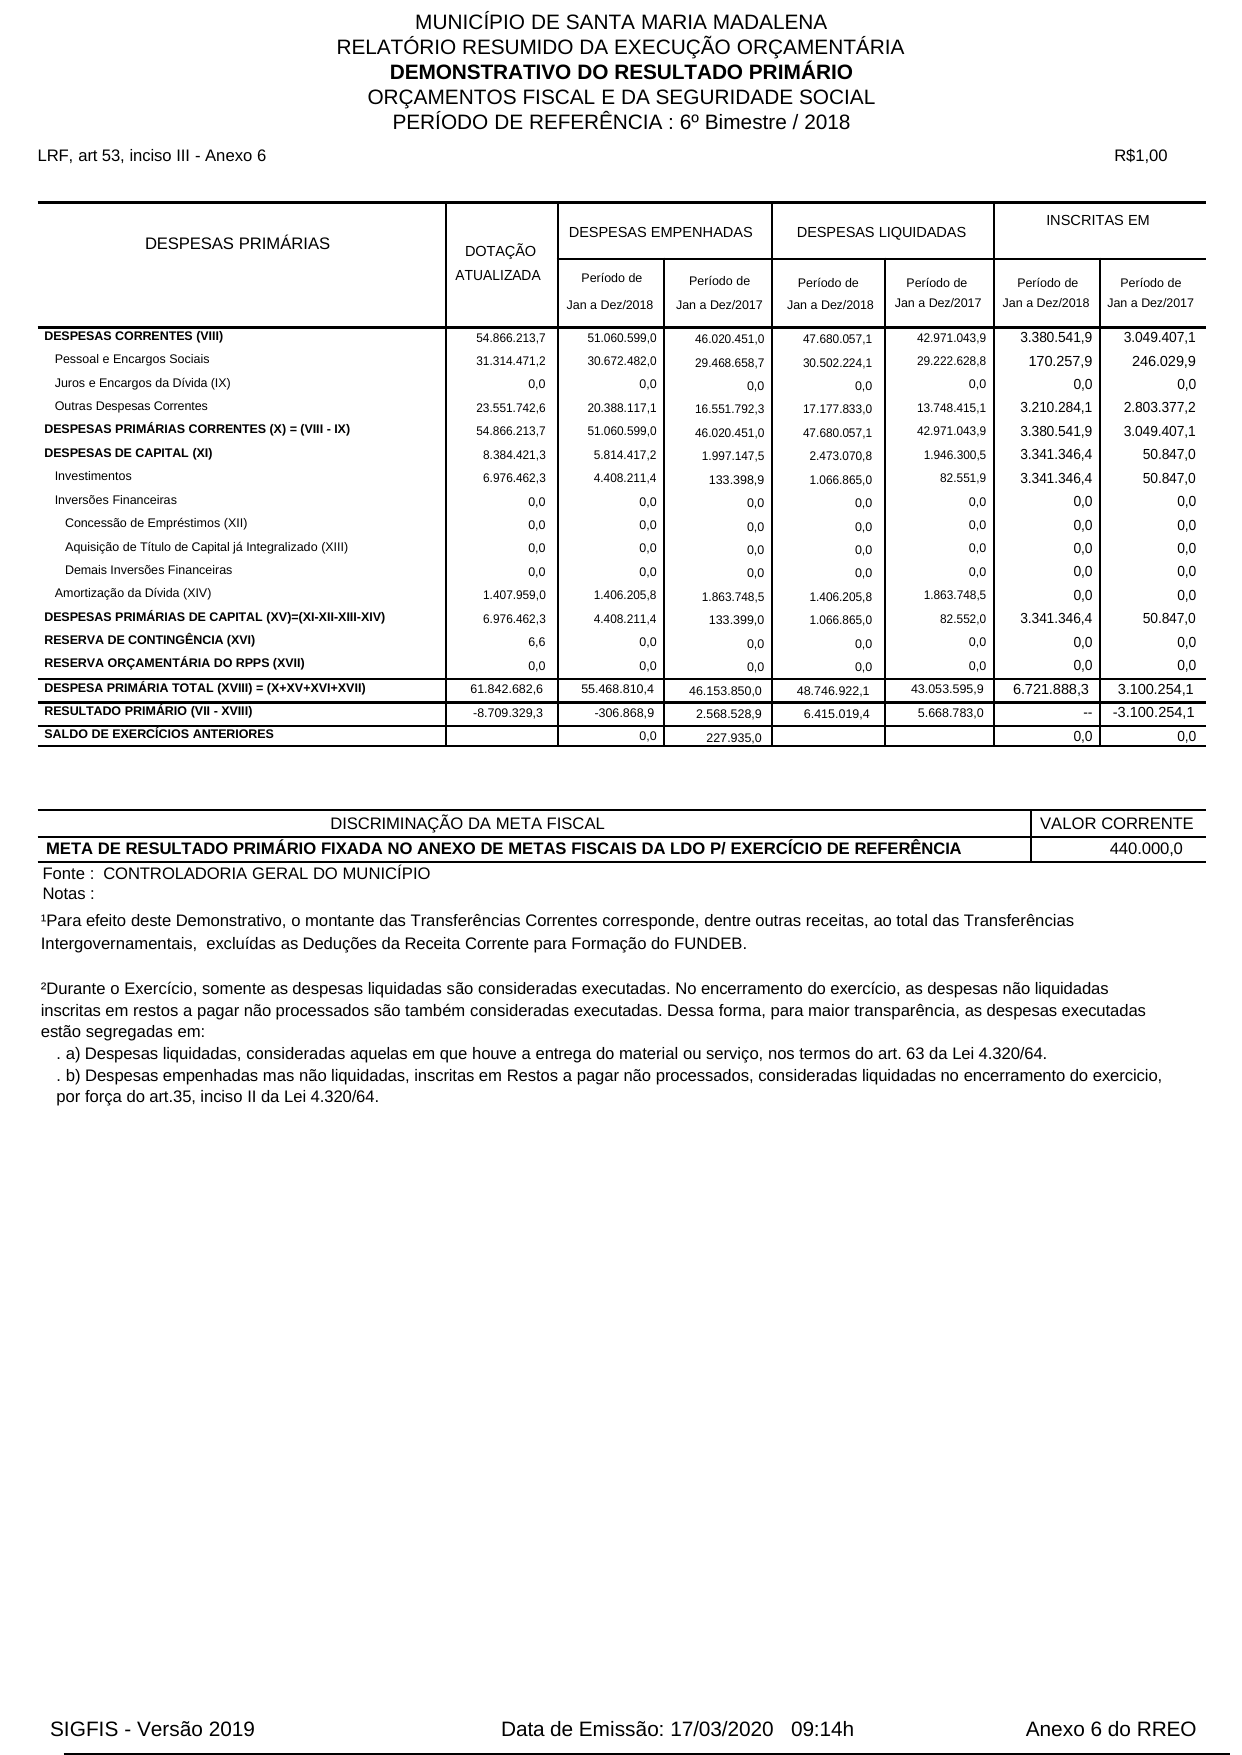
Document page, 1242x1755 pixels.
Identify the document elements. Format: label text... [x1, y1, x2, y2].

table_header DESPESAS LIQUIDADAS [773, 204, 993, 258]
table_cell 46.153.850,0 [665, 680, 771, 701]
table_header DESPESAS EMPENHADAS [559, 204, 771, 258]
table_cell Período de Jan a Dez/2018 [559, 260, 663, 326]
table_cell Período de Jan a Dez/2017 [1101, 260, 1206, 326]
table_cell Período de Jan a Dez/2018 [773, 260, 884, 326]
table_cell 0,0 [559, 727, 663, 745]
table_cell [886, 727, 993, 745]
table_cell 43.053.595,9 [886, 680, 993, 701]
table_cell -3.100.254,1 [1101, 704, 1206, 725]
table_cell 6.415.019,4 [773, 704, 884, 725]
text Notas : [42, 884, 1219, 903]
table_header INSCRITAS EM [995, 204, 1206, 258]
text . b) Despesas empenhadas mas não liquidadas, inscritas em Restos a pagar não processados, consideradas liquidadas no encerramento do exercicio, por força do art.35, inciso II da Lei 4.320/64. [56, 1066, 1173, 1106]
table_cell 54.866.213,7 31.314.471,2 0,0 23.551.742,6 54.866.213,7 8.384.421,3 6.976.462,3 0,0 0,0 0,0 0,0 1.407.959,0 6.976.462,3 6,6 0,0 [447, 329, 557, 678]
table_cell 3.380.541,9 170.257,9 0,0 3.210.284,1 3.380.541,9 3.341.346,4 3.341.346,4 0,0 0,0 0,0 0,0 0,0 3.341.346,4 0,0 0,0 [995, 329, 1099, 678]
text ¹Para efeito deste Demonstrativo, o montante das Transferências Correntes corresponde, dentre outras receitas, ao total das Transferências Intergovernamentais, excluídas as Deduções da Receita Corrente para Formação do FUNDEB. [41, 910, 1165, 953]
table_header DISCRIMINAÇÃO DA META FISCAL [38, 811, 1030, 836]
table_cell 47.680.057,1 30.502.224,1 0,0 17.177.833,0 47.680.057,1 2.473.070,8 1.066.865,0 0,0 0,0 0,0 0,0 1.406.205,8 1.066.865,0 0,0 0,0 [773, 329, 884, 678]
table_cell Período de Jan a Dez/2017 [665, 260, 771, 326]
table_cell DESPESA PRIMÁRIA TOTAL (XVIII) = (X+XV+XVI+XVII) [38, 680, 445, 701]
table_cell 0,0 [1101, 727, 1206, 745]
table_cell 61.842.682,6 [447, 680, 557, 701]
table_cell 6.721.888,3 [995, 680, 1099, 701]
table_cell [773, 727, 884, 745]
text ²Durante o Exercício, somente as despesas liquidadas são consideradas executadas. No encerramento do exercício, as despesas não liquidadas inscritas em restos a pagar não processados são também consideradas executadas. Dessa forma, para maior transparência, as despesas executadas estão segregadas em: [41, 979, 1165, 1041]
table_cell -8.709.329,3 [447, 704, 557, 725]
table_cell 0,0 [995, 727, 1099, 745]
table_cell DESPESAS CORRENTES (VIII) Pessoal e Encargos Sociais Juros e Encargos da Dívida (IX) Outras Despesas Correntes DESPESAS PRIMÁRIAS CORRENTES (X) = (VIII - IX) DESPESAS DE CAPITAL (XI) Investimentos Inversões Financeiras Concessão de Empréstimos (XII) Aquisição de Título de Capital já Integralizado (XIII) Demais Inversões Financeiras Amortização da Dívida (XIV) DESPESAS PRIMÁRIAS DE CAPITAL (XV)=(XI-XII-XIII-XIV) RESERVA DE CONTINGÊNCIA (XVI) RESERVA ORÇAMENTÁRIA DO RPPS (XVII) [38, 329, 445, 678]
table_header DESPESAS PRIMÁRIAS [38, 204, 445, 326]
table_cell 48.746.922,1 [773, 680, 884, 701]
table_cell 42.971.043,9 29.222.628,8 0,0 13.748.415,1 42.971.043,9 1.946.300,5 82.551,9 0,0 0,0 0,0 0,0 1.863.748,5 82.552,0 0,0 0,0 [886, 329, 993, 678]
table_cell 3.049.407,1 246.029,9 0,0 2.803.377,2 3.049.407,1 50.847,0 50.847,0 0,0 0,0 0,0 0,0 0,0 50.847,0 0,0 0,0 [1101, 329, 1206, 678]
table_cell 2.568.528,9 [665, 704, 771, 725]
table_cell 55.468.810,4 [559, 680, 663, 701]
table_cell 46.020.451,0 29.468.658,7 0,0 16.551.792,3 46.020.451,0 1.997.147,5 133.398,9 0,0 0,0 0,0 0,0 1.863.748,5 133.399,0 0,0 0,0 [665, 329, 771, 678]
table_cell SALDO DE EXERCÍCIOS ANTERIORES [38, 727, 445, 745]
table_cell 5.668.783,0 [886, 704, 993, 725]
table_cell -306.868,9 [559, 704, 663, 725]
table_cell 51.060.599,0 30.672.482,0 0,0 20.388.117,1 51.060.599,0 5.814.417,2 4.408.211,4 0,0 0,0 0,0 0,0 1.406.205,8 4.408.211,4 0,0 0,0 [559, 329, 663, 678]
table_cell Período de Jan a Dez/2017 [886, 260, 993, 326]
table_cell 440.000,0 [1032, 838, 1206, 861]
table_cell META DE RESULTADO PRIMÁRIO FIXADA NO ANEXO DE METAS FISCAIS DA LDO P/ EXERCÍCIO DE REFERÊNCIA [38, 838, 1030, 861]
text Fonte : CONTROLADORIA GERAL DO MUNICÍPIO [42, 863, 1219, 883]
table_cell -- [995, 704, 1099, 725]
table_cell 3.100.254,1 [1101, 680, 1206, 701]
table_cell 227.935,0 [665, 727, 771, 745]
text . a) Despesas liquidadas, consideradas aquelas em que houve a entrega do material ou serviço, nos termos do art. 63 da Lei 4.320/64. [56, 1044, 1219, 1063]
table_header VALOR CORRENTE [1032, 811, 1206, 836]
table_cell [447, 727, 557, 745]
table_cell RESULTADO PRIMÁRIO (VII - XVIII) [38, 704, 445, 725]
table_header DOTAÇÃO ATUALIZADA [447, 204, 557, 326]
table_cell Período de Jan a Dez/2018 [995, 260, 1099, 326]
